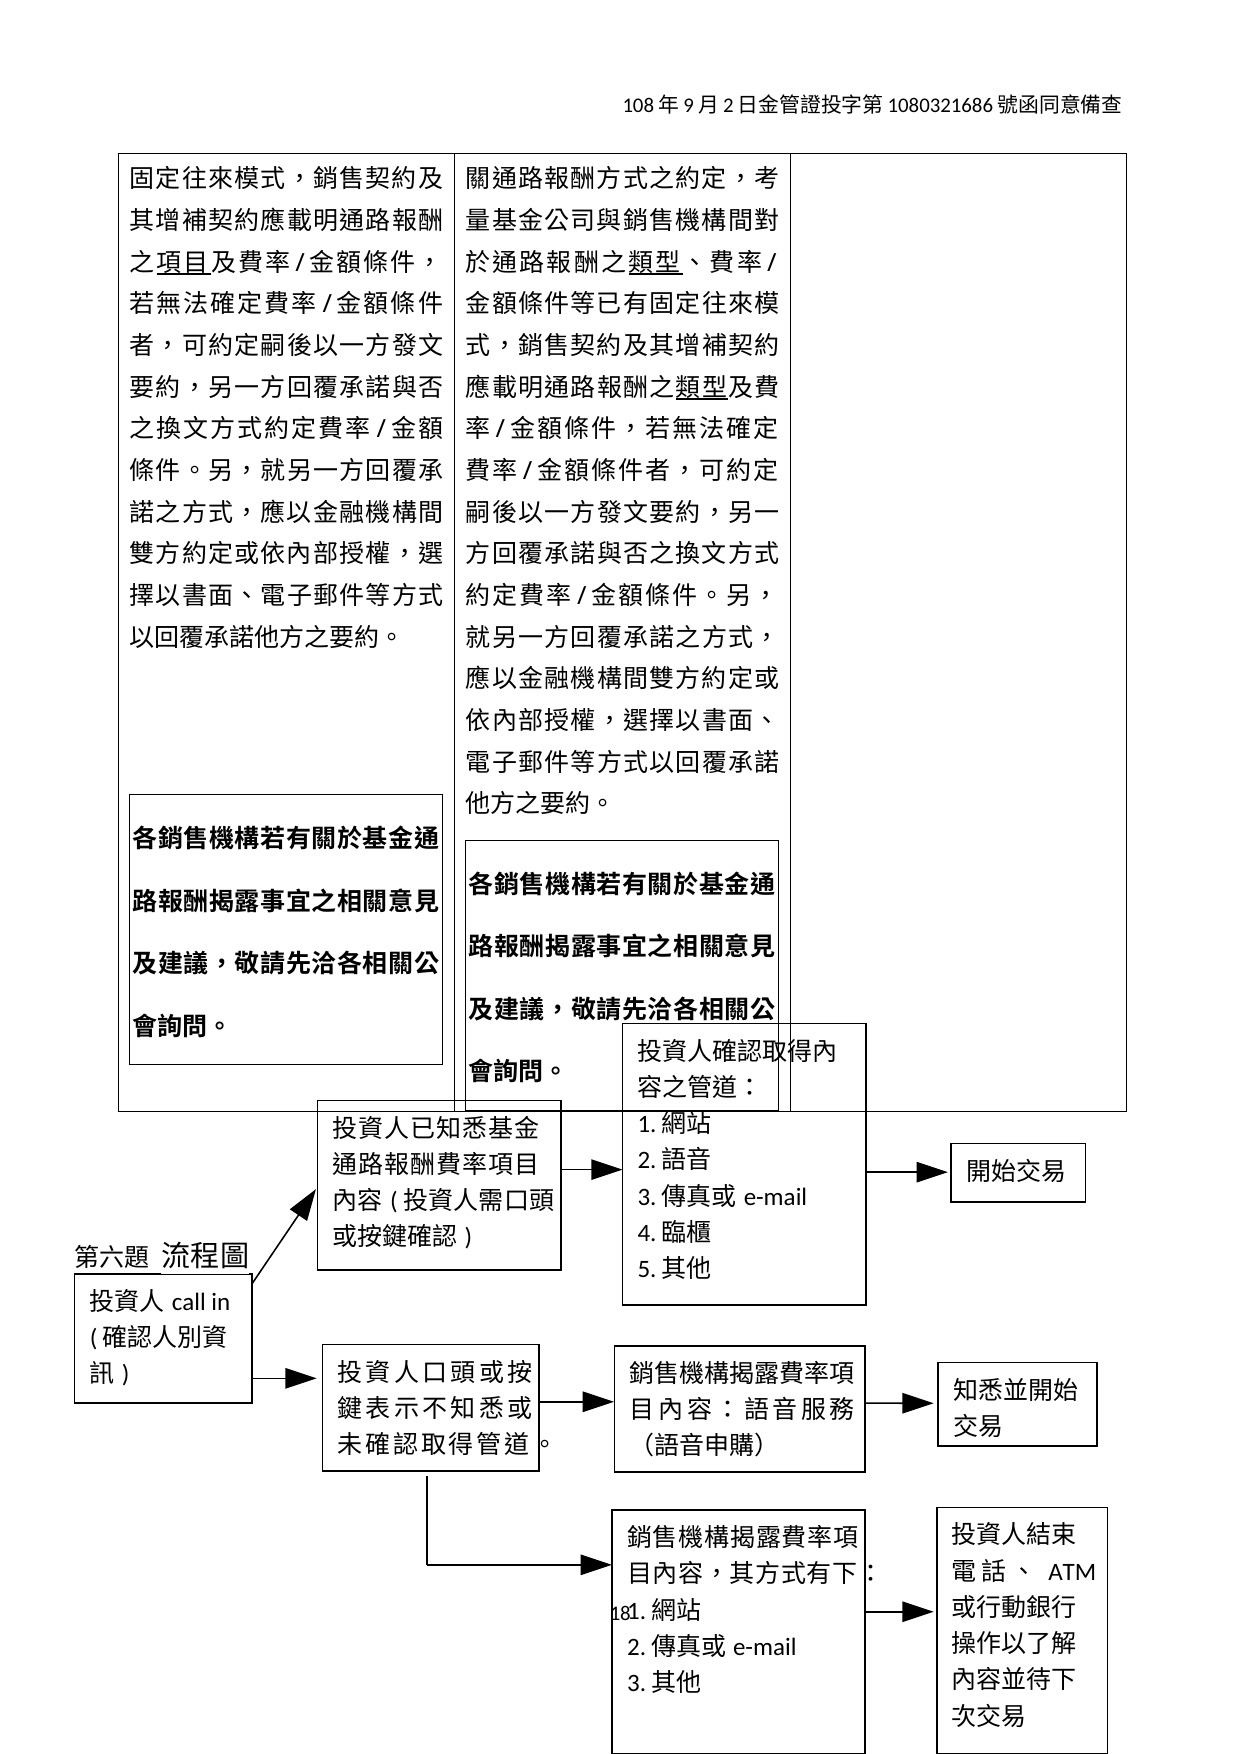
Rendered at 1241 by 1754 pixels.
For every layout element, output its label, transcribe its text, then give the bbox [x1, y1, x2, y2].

text 第六題 流程圖 [623, 1212, 865, 1274]
table_cell 固定往來模式，銷售契約及其增補契約應載明通路報酬之項目及費率/金額條件，若無法確定費率/金額條件者，可約定嗣後以一方發文要約，另一方回覆承諾與否之換文方式約定費率/金額條件。另，就另一方回覆承諾之方式，應以金融機構間雙方約定或依內部授權，選擇以書面、電子郵件等方式以回覆承諾他方之要約。 [119, 154, 454, 1111]
text 第六題 流程圖 [867, 1212, 1181, 1274]
table_header 各銷售機構若有關於基金通路報酬揭露事宜之相關意見及建議，敬請先洽各相關公會詢問。 [466, 841, 778, 1109]
table_header 各銷售機構若有關於基金通路報酬揭露事宜之相關意見及建議，敬請先洽各相關公會詢問。 [130, 795, 442, 1064]
table_cell 八、爰境外基金管理辦法及證券投資信託事業募集證券投資信託基金處理準則，有關銷售機構及其人員辦理基金銷售業務，不得向境外基金機構、總代理人或證券投資信託事業收取銷售契約約定以外之報酬、費用或其他利益之規定乙事，就銷售機構與基金公司之銷售契約，其回覆作業方式應如何進行？ 說明：爰依行政院金融監督管理委員會於100年3月4日金管證投字第1000000602號函說明，有關通路報酬方式之約定，考量基金公司與銷售機構間對於通路報酬之類型、費率/金額條件等已有固定往來模式，銷售契約及其增補契約應載明通路報酬之類型及費率/金額條件，若無法確定費率/金額條件者，可約定嗣後以一方發文要約，另一方回覆承諾與否之換文方式約定費率/金額條件。另，就另一方回覆承諾之方式，應以金融機構間雙方約定或依內部授權，選擇以書面、電子郵件等方式以回覆承諾他方之要約。 [455, 154, 790, 1100]
text 第六題 流程圖 [318, 1212, 560, 1269]
table_cell 題次及文字調整。 [791, 154, 1126, 1111]
text 第六題 流程圖 [74, 1212, 296, 1274]
text 第六題 流程圖 [261, 1212, 622, 1274]
table_cell 題次及文字調整。 [791, 1024, 865, 1111]
